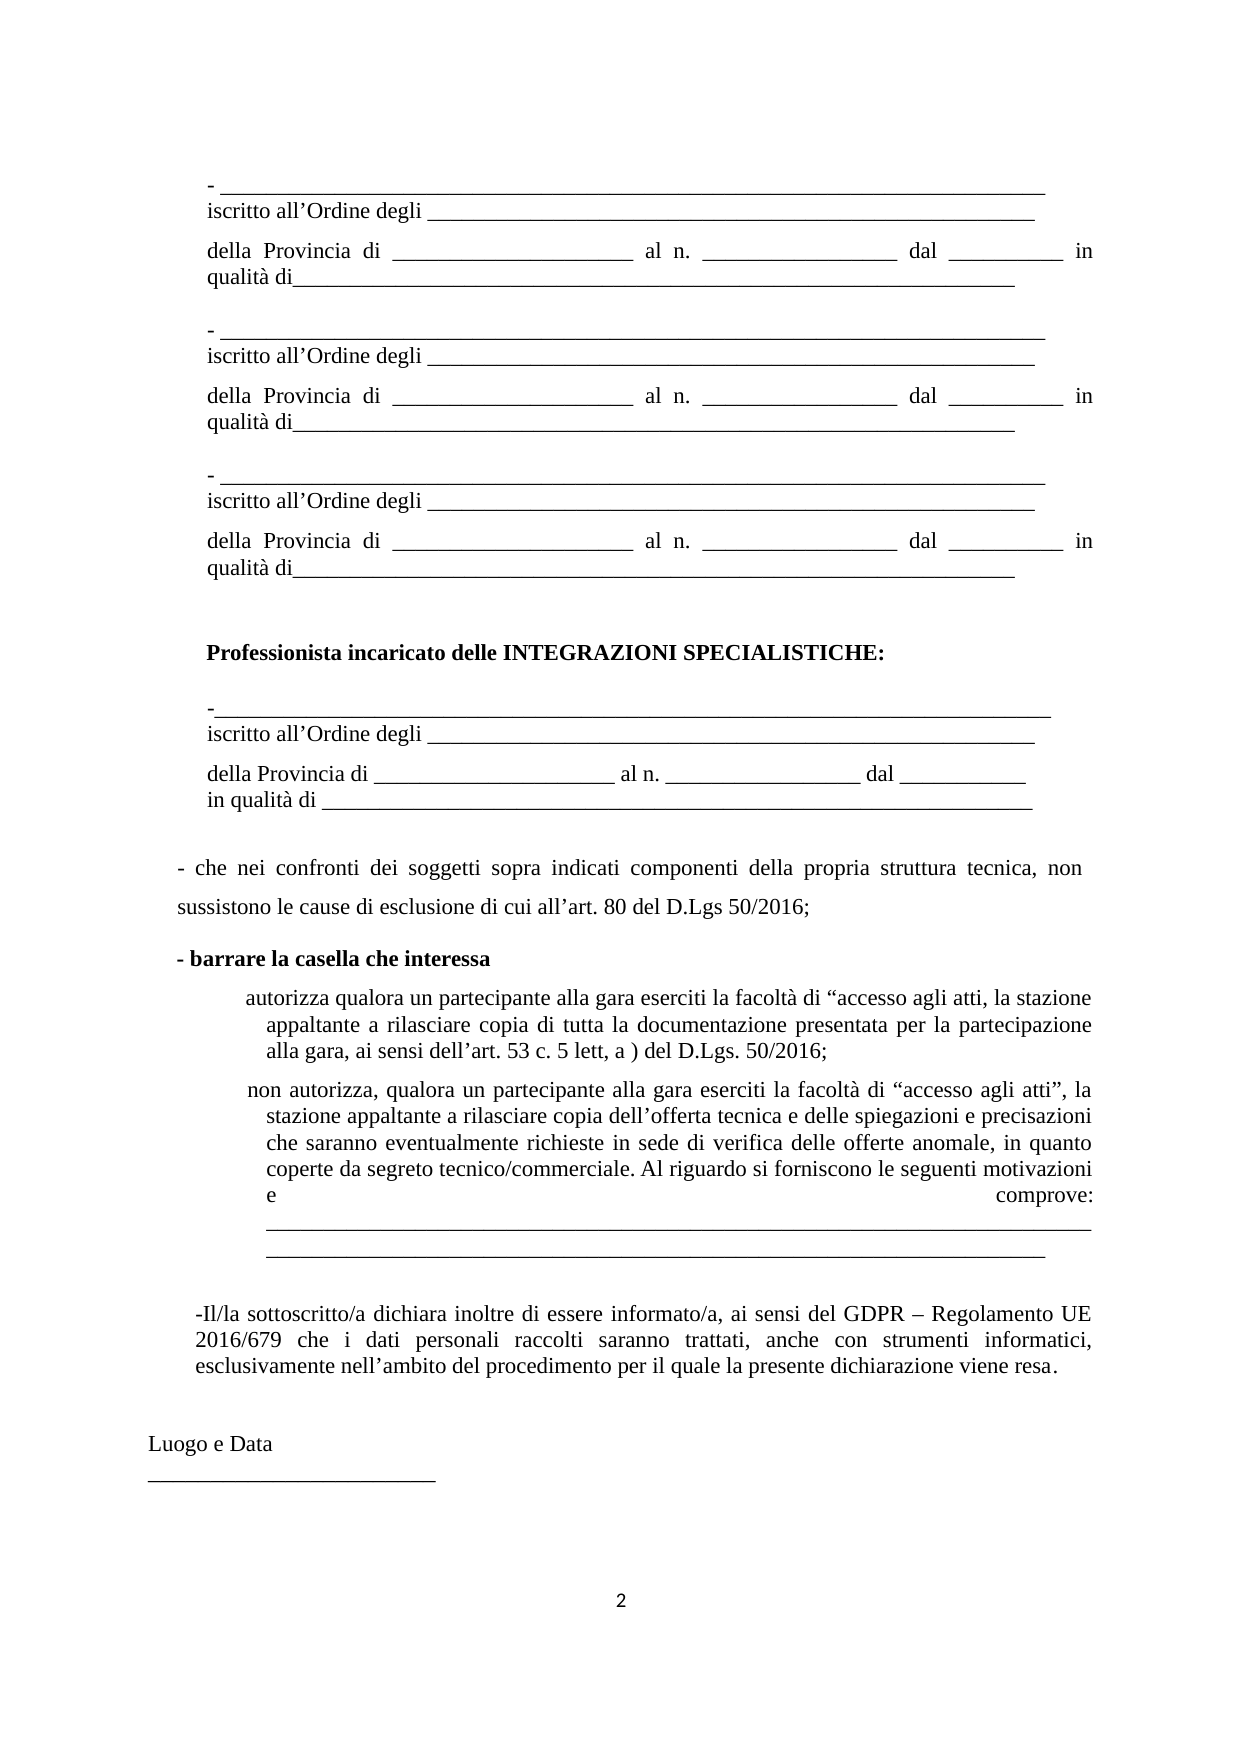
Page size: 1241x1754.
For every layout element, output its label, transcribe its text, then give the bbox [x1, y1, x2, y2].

list Professionista incaricato delle INTEGRAZIONI SPECIALISTICHE: [177, 639, 1094, 666]
list - che nei confronti dei soggetti sopra indicati componenti della propria struttura tecnica, non sussistono le cause di esclusione di cui all’art. 80 del D.Lgs 50/2016; [148, 854, 1083, 920]
text  autorizza qualora un partecipante alla gara eserciti la facoltà di “accesso agli atti, la stazione appaltante a rilasciare copia di tutta la documentazione presentata per la partecipazione alla gara, ai sensi dell’art. 53 c. 5 lett, a ) del D.Lgs. 50/2016; [222, 984, 1094, 1063]
text - ________________________________________________________________________ [207, 461, 1094, 487]
text della Provincia di _____________________ al n. _________________ dal __________ in qualità di_______________________________________________________________ [207, 237, 1094, 290]
text - ________________________________________________________________________ [207, 316, 1094, 342]
text -Il/la sottoscritto/a dichiara inoltre di essere informato/a, ai sensi del GDPR – Regolamento UE 2016/679 che i dati personali raccolti saranno trattati, anche con strumenti informatici, esclusivamente nell’ambito del procedimento per il quale la presente dichiarazione viene resa. [195, 1299, 1094, 1379]
text della Provincia di _____________________ al n. _________________ dal __________ in qualità di_______________________________________________________________ [207, 527, 1094, 580]
text iscritto all’Ordine degli _____________________________________________________ [207, 487, 1094, 514]
text -_________________________________________________________________________ [207, 693, 1094, 720]
text  non autorizza, qualora un partecipante alla gara eserciti la facoltà di “accesso agli atti”, la stazione appaltante a rilasciare copia dell’offerta tecnica e delle spiegazioni e precisazioni che saranno eventualmente richieste in sede di verifica delle offerte anomale, in quanto coperte da segreto tecnico/commerciale. Al riguardo si forniscono le seguenti motivazioni e comprove: ____________________________________________________________________________________________________________________________________________ [222, 1076, 1094, 1260]
text iscritto all’Ordine degli _____________________________________________________ [207, 342, 1094, 369]
text - ________________________________________________________________________ [207, 171, 1094, 197]
text iscritto all’Ordine degli _____________________________________________________ [207, 197, 1094, 224]
text in qualità di ______________________________________________________________ [207, 786, 1094, 812]
text Luogo e Data [148, 1430, 1094, 1456]
text - barrare la casella che interessa [148, 945, 1094, 972]
text della Provincia di _____________________ al n. _________________ dal ___________ [207, 759, 1094, 786]
text iscritto all’Ordine degli _____________________________________________________ [207, 720, 1094, 746]
text _______________________ [148, 1456, 1094, 1485]
text della Provincia di _____________________ al n. _________________ dal __________ in qualità di_______________________________________________________________ [207, 382, 1094, 435]
